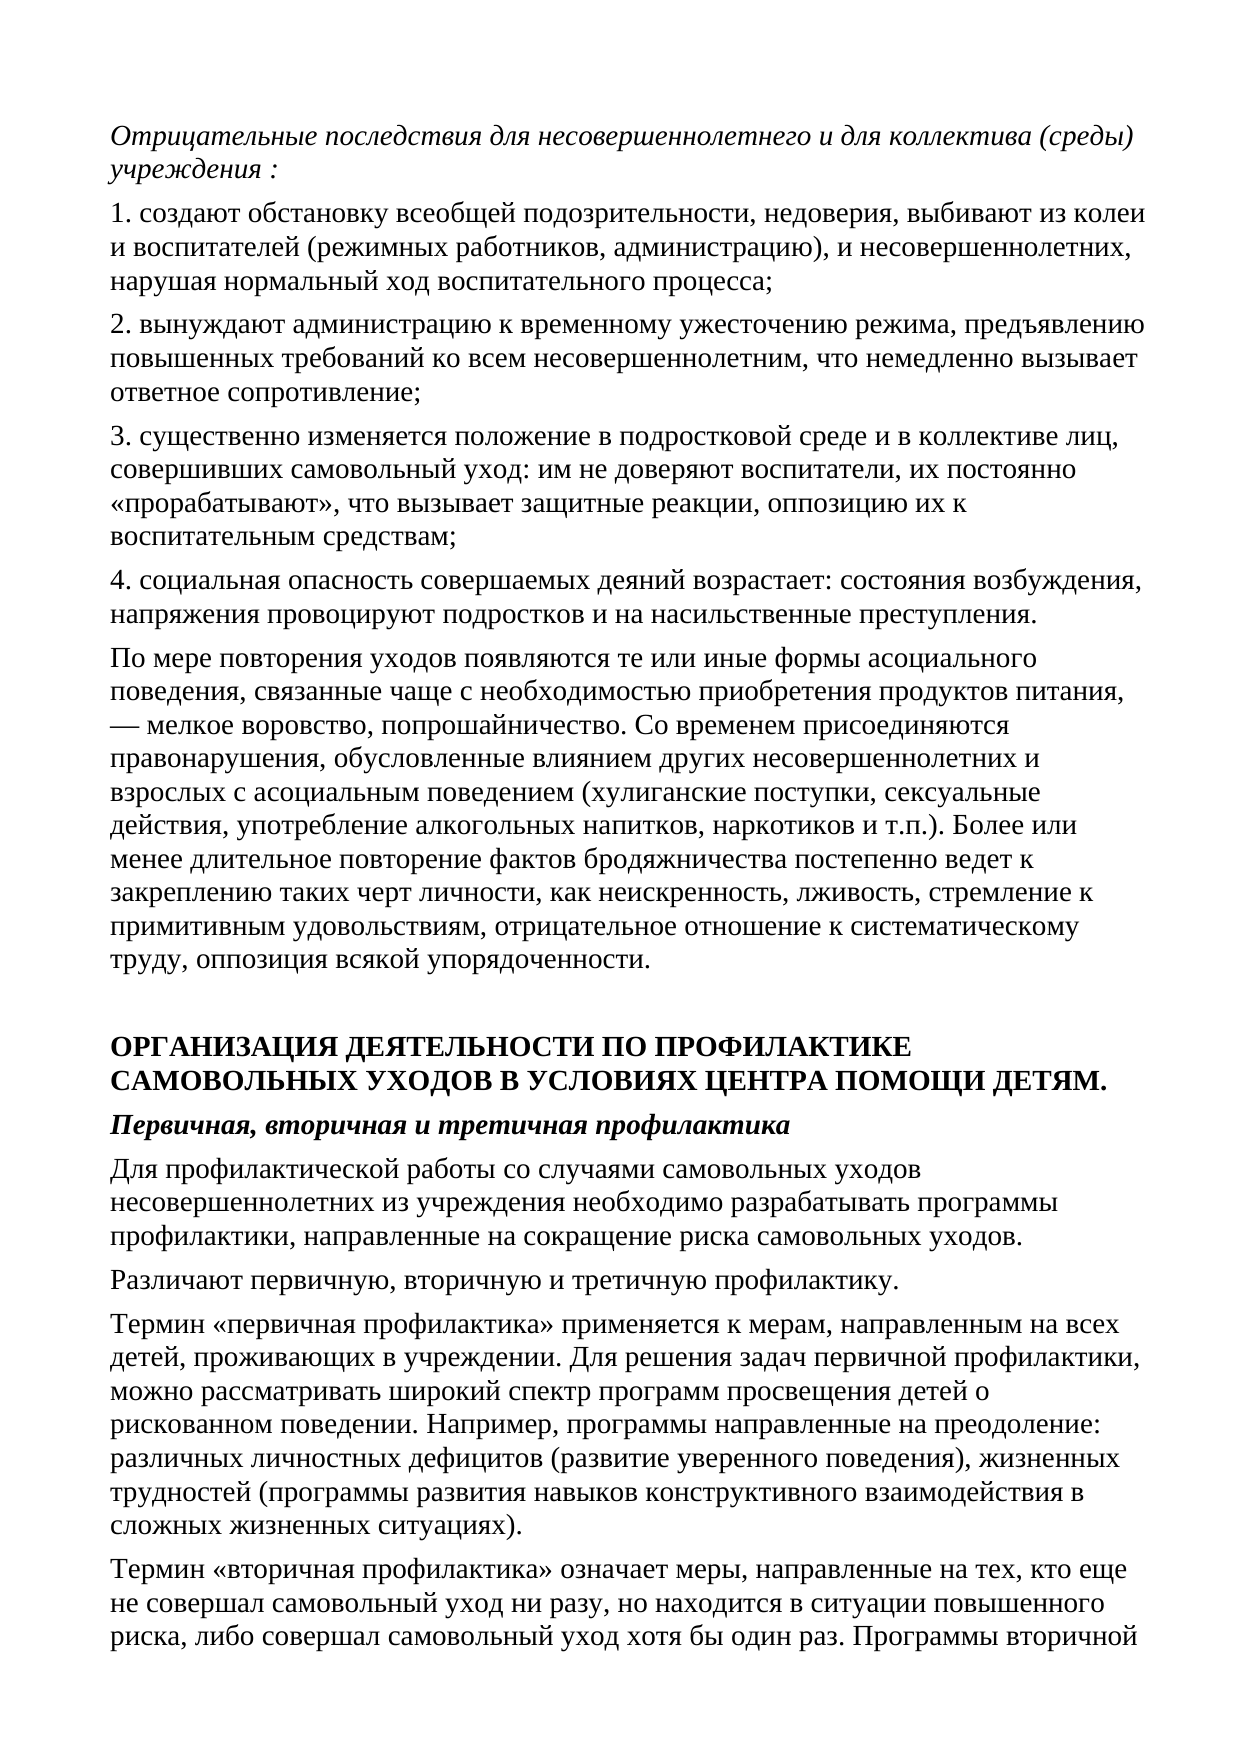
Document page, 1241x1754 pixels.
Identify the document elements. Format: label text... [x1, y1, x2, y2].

text Термин «первичная профилактика» применяется к мерам, направленным на всех детей, проживающих в учреждении. Для решения задач первичной профилактики, можно рассматривать широкий спектр программ просвещения детей о рискованном поведении. Например, программы направленные на преодоление: различных личностных дефицитов (развитие уверенного поведения), жизненных трудностей (программы развития навыков конструктивного взаимодействия в сложных жизненных ситуациях). [110, 1306, 1152, 1541]
text Различают первичную, вторичную и третичную профилактику. [110, 1262, 1152, 1296]
text ОРГАНИЗАЦИЯ ДЕЯТЕЛЬНОСТИ ПО ПРОФИЛАКТИКЕ САМОВОЛЬНЫХ УХОДОВ В УСЛОВИЯХ ЦЕНТРА ПОМОЩИ ДЕТЯМ. [110, 1029, 1152, 1097]
text 4. социальная опасность совершаемых деяний возрастает: состояния возбуждения, напряжения провоцируют подростков и на насильственные преступления. [110, 562, 1152, 629]
text По мере повторения уходов появляются те или иные формы асоциального поведения, связанные чаще с необходимостью приобретения продуктов питания, — мелкое воровство, попрошайничество. Со временем присоединяются правонарушения, обусловленные влиянием других несовершеннолетних и взрослых с асоциальным поведением (хулиганские поступки, сексуальные действия, употребление алкогольных напитков, наркотиков и т.п.). Более или менее длительное повторение фактов бродяжничества постепенно ведет к закреплению таких черт личности, как неискренность, лживость, стремление к примитивным удовольствиям, отрицательное отношение к систематическому труду, оппозиция всякой упорядоченности. [110, 640, 1152, 975]
text 2. вынуждают администрацию к временному ужесточению режима, предъявлению повышенных требований ко всем несовершеннолетним, что немедленно вызывает ответное сопротивление; [110, 307, 1152, 407]
text Первичная, вторичная и третичная профилактика [110, 1107, 1152, 1141]
text Термин «вторичная профилактика» означает меры, направленные на тех, кто еще не совершал самовольный уход ни разу, но находится в ситуации повышенного риска, либо совершал самовольный уход хотя бы один раз. Программы вторичной [110, 1551, 1152, 1652]
text Для профилактической работы со случаями самовольных уходов несовершеннолетних из учреждения необходимо разрабатывать программы профилактики, направленные на сокращение риска самовольных уходов. [110, 1151, 1152, 1252]
text 1. создают обстановку всеобщей подозрительности, недоверия, выбивают из колеи и воспитателей (режимных работников, администрацию), и несовершеннолетних, нарушая нормальный ход воспитательного процесса; [110, 196, 1152, 296]
text Отрицательные последствия для несовершеннолетнего и для коллектива (среды) учреждения : [110, 118, 1152, 185]
text 3. существенно изменяется положение в подростковой среде и в коллективе лиц, совершивших самовольный уход: им не доверяют воспитатели, их постоянно «прорабатывают», что вызывает защитные реакции, оппозицию их к воспитательным средствам; [110, 418, 1152, 552]
